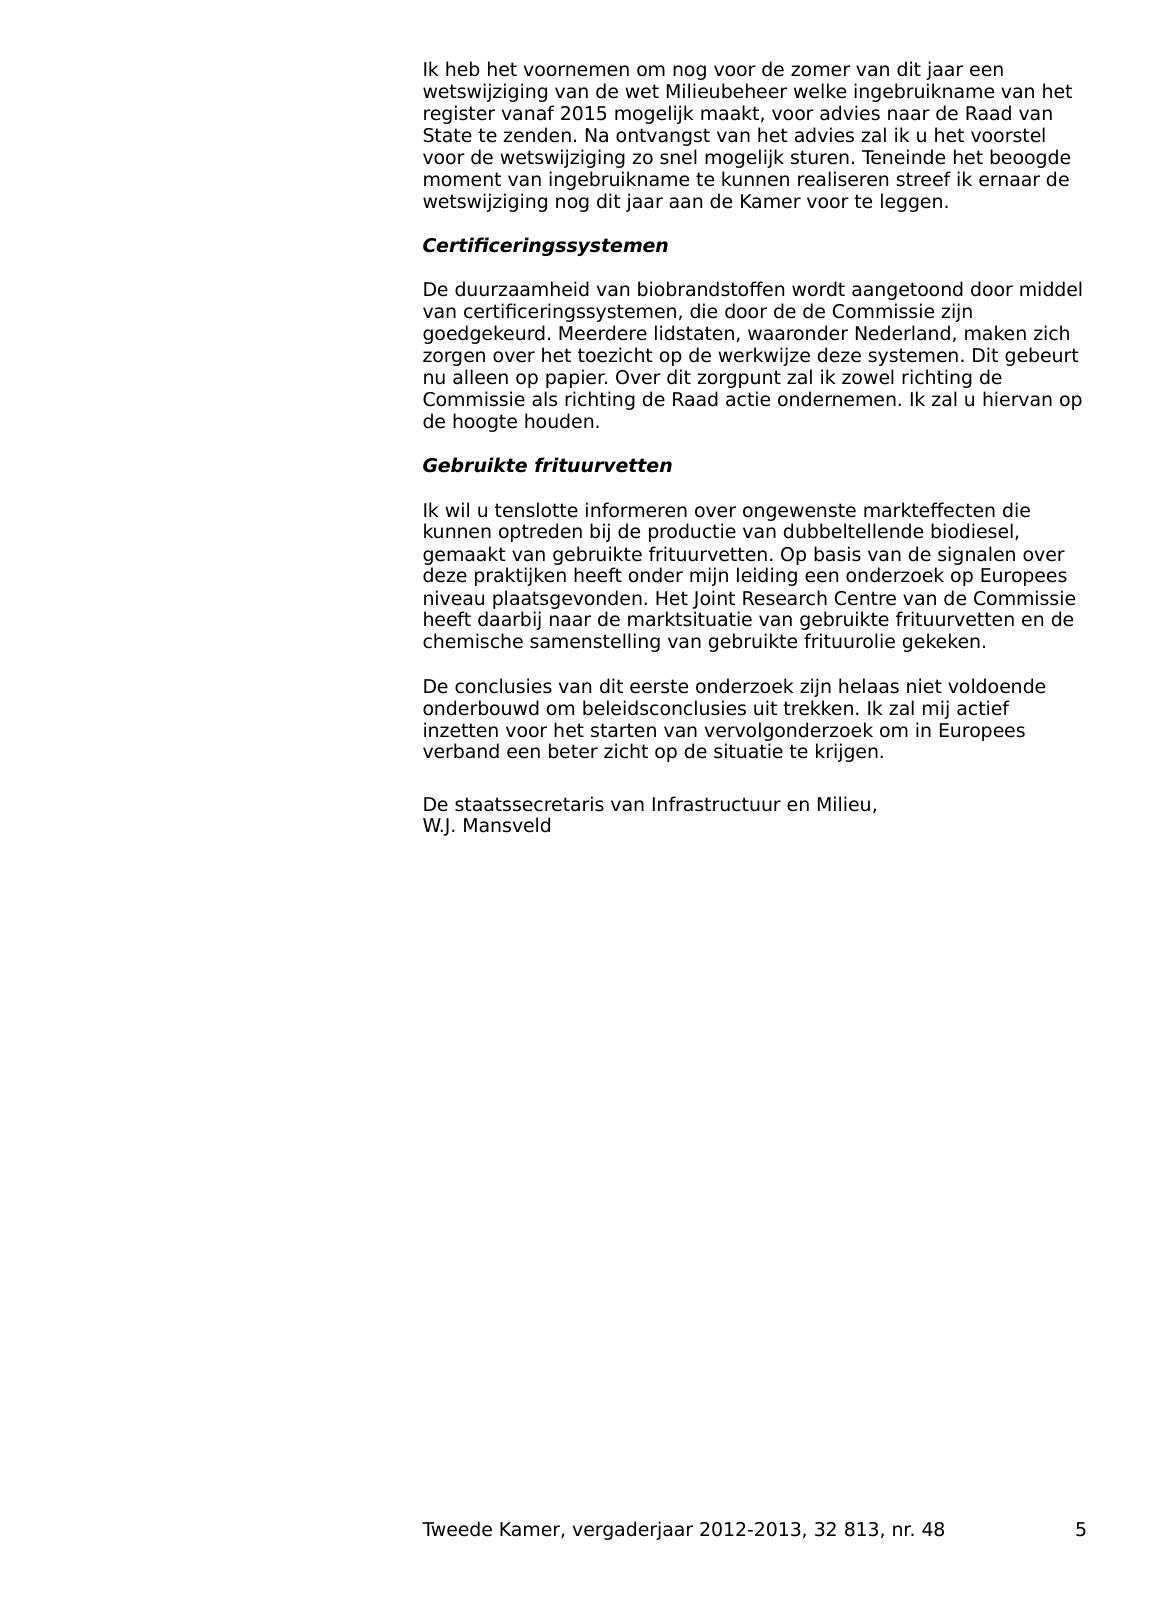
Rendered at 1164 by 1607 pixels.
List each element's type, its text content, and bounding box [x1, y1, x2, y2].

text De conclusies van dit eerste onderzoek zijn helaas niet voldoende onderbouwd om beleidsconclusies uit trekken. Ik zal mij actief inzetten voor het starten van vervolgonderzoek om in Europees verband een beter zicht op de situatie te krijgen. [422, 676, 1087, 763]
text De staatssecretaris van Infrastructuur en Milieu, W.J. Mansveld [422, 793, 1087, 837]
subtitle Gebruikte frituurvetten [422, 455, 1087, 477]
subtitle Certificeringssystemen [422, 235, 1087, 257]
text De duurzaamheid van biobrandstoffen wordt aangetoond door middel van certificeringssystemen, die door de de Commissie zijn goedgekeurd. Meerdere lidstaten, waaronder Nederland, maken zich zorgen over het toezicht op de werkwijze deze systemen. Dit gebeurt nu alleen op papier. Over dit zorgpunt zal ik zowel richting de Commissie als richting de Raad actie ondernemen. Ik zal u hiervan op de hoogte houden. [422, 279, 1087, 433]
text Ik heb het voornemen om nog voor de zomer van dit jaar een wetswijziging van de wet Milieubeheer welke ingebruikname van het register vanaf 2015 mogelijk maakt, voor advies naar de Raad van State te zenden. Na ontvangst van het advies zal ik u het voorstel voor de wetswijziging zo snel mogelijk sturen. Teneinde het beoogde moment van ingebruikname te kunnen realiseren streef ik ernaar de wetswijziging nog dit jaar aan de Kamer voor te leggen. [422, 59, 1087, 213]
text Ik wil u tenslotte informeren over ongewenste markteffecten die kunnen optreden bij de productie van dubbeltellende biodiesel, gemaakt van gebruikte frituurvetten. Op basis van de signalen over deze praktijken heeft onder mijn leiding een onderzoek op Europees niveau plaatsgevonden. Het Joint Research Centre van de Commissie heeft daarbij naar de marktsituatie van gebruikte frituurvetten en de chemische samenstelling van gebruikte frituurolie gekeken. [422, 499, 1087, 653]
